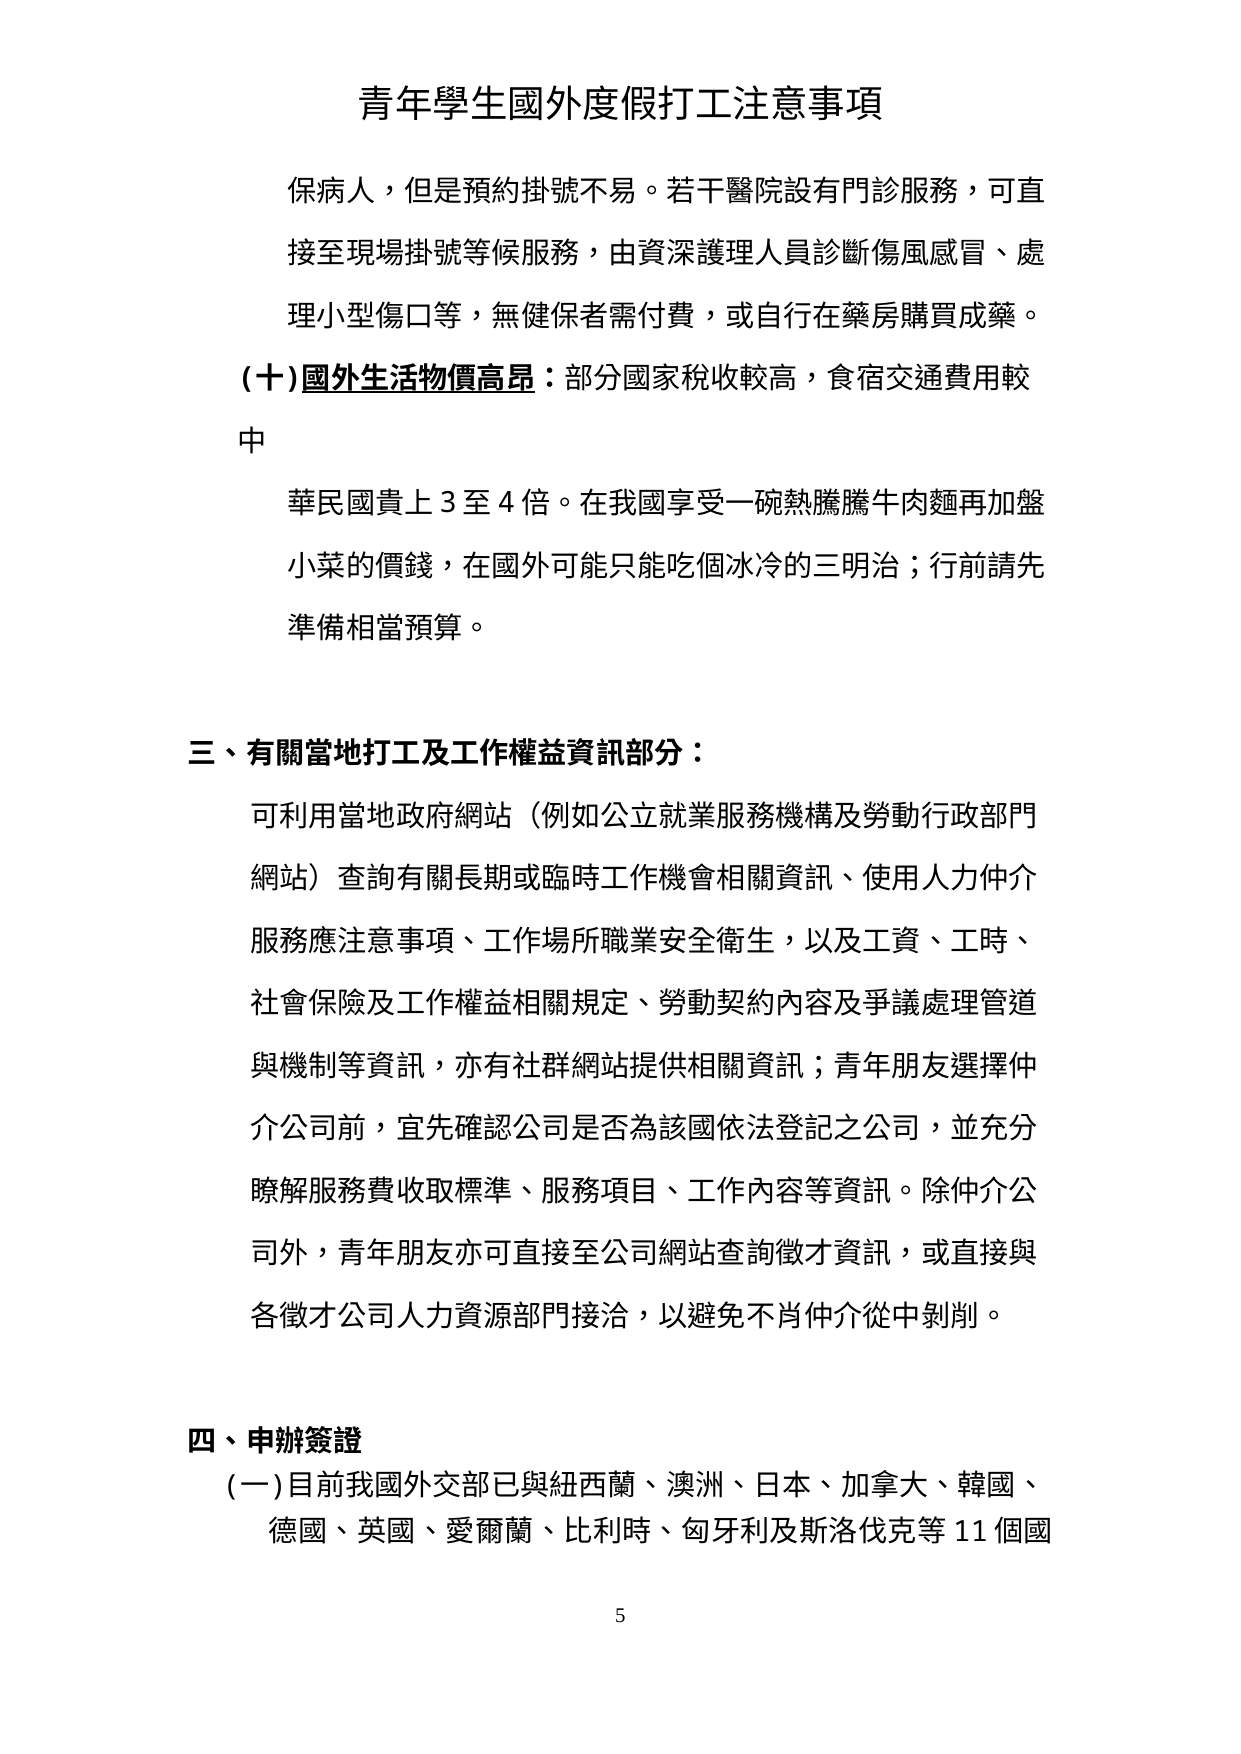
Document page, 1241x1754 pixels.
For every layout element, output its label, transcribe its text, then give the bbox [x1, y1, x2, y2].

text 德國、英國、愛爾蘭、比利時、匈牙利及斯洛伐克等11個國 [269, 1505, 1053, 1551]
text 三、有關當地打工及工作權益資訊部分： [187, 709, 1050, 772]
text 可利用當地政府網站（例如公立就業服務機構及勞動行政部門網站）查詢有關長期或臨時工作機會相關資訊、使用人力仲介服務應注意事項、工作場所職業安全衛生，以及工資、工時、社會保險及工作權益相關規定、勞動契約內容及爭議處理管道與機制等資訊，亦有社群網站提供相關資訊；青年朋友選擇仲介公司前，宜先確認公司是否為該國依法登記之公司，並充分瞭解服務費收取標準、服務項目、工作內容等資訊。除仲介公司外，青年朋友亦可直接至公司網站查詢徵才資訊，或直接與各徵才公司人力資源部門接洽，以避免不肖仲介從中剝削。 [250, 772, 1050, 1334]
text 華民國貴上3至4倍。在我國享受一碗熱騰騰牛肉麵再加盤小菜的價錢，在國外可能只能吃個冰冷的三明治；行前請先準備相當預算。 [287, 459, 1050, 647]
text 四、申辦簽證 [187, 1397, 1050, 1459]
text 保病人，但是預約掛號不易。若干醫院設有門診服務，可直接至現場掛號等候服務，由資深護理人員診斷傷風感冒、處理小型傷口等，無健保者需付費，或自行在藥房購買成藥。 [287, 147, 1050, 334]
text (十)國外生活物價高昂：部分國家稅收較高，食宿交通費用較中 [237, 334, 1050, 459]
text (一)目前我國外交部已與紐西蘭、澳洲、日本、加拿大、韓國、 [187, 1459, 1053, 1505]
